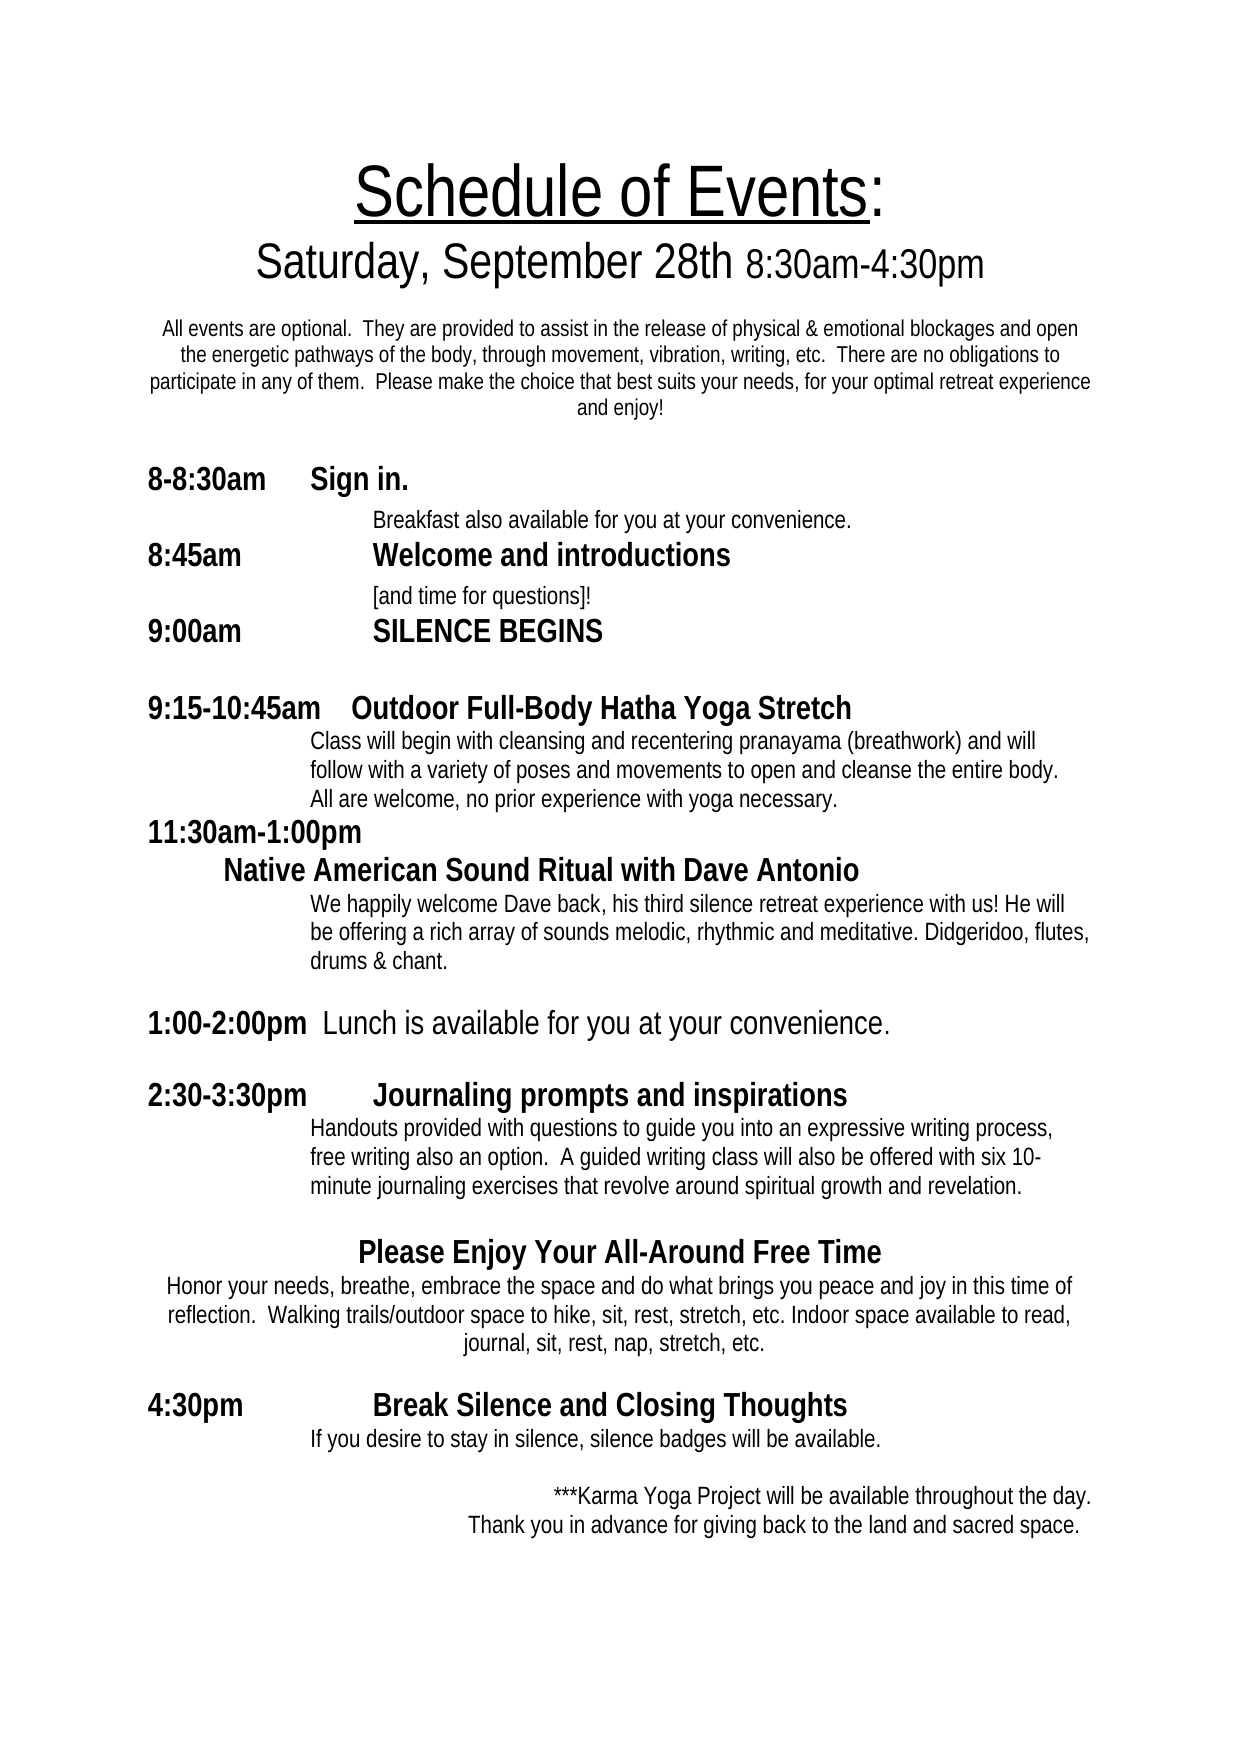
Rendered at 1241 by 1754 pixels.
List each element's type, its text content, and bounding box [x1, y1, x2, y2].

text Honor your needs, breathe, embrace the space and do what brings you peace and joy in this time of reflection. Walking trails/outdoor space to hike, sit, rest, stretch, etc. Indoor space available to read, journal, sit, rest, nap, stretch, etc. [148, 1271, 1092, 1386]
text ***Karma Yoga Project will be available throughout the day. Thank you in advance for giving back to the land and sacred space. [148, 1481, 1092, 1538]
text 1:00-2:00pm Lunch is available for you at your convenience. [148, 1003, 1092, 1042]
text If you desire to stay in silence, silence badges will be available. [310, 1424, 1092, 1452]
text 8:45am Welcome and introductions [and time for questions]! [148, 535, 1092, 612]
text Native American Sound Ritual with Dave Antonio We happily welcome Dave back, his third silence retreat experience with us! He will be offering a rich array of sounds melodic, rhythmic and meditative. Didgeridoo, flutes, drums & chant. [148, 851, 1092, 975]
text 2:30-3:30pm Journaling prompts and inspirations Handouts provided with questions to guide you into an expressive writing process, free writing also an option. A guided writing class will also be offered with six 10-minute journaling exercises that revolve around spiritual growth and revelation. [148, 1075, 1092, 1199]
text 9:15-10:45am Outdoor Full-Body Hatha Yoga Stretch Class will begin with cleansing and recentering pranayama (breathwork) and will follow with a variety of poses and movements to open and cleanse the entire body. All are welcome, no prior experience with yoga necessary. [148, 688, 1092, 812]
text Schedule of Events: [148, 148, 1092, 231]
text 11:30am-1:00pm [148, 812, 1092, 851]
text Please Enjoy Your All-Around Free Time [148, 1233, 1092, 1271]
text 4:30pm Break Silence and Closing Thoughts [148, 1386, 1092, 1424]
text All events are optional. They are provided to assist in the release of physical & emotional blockages and open the energetic pathways of the body, through movement, vibration, writing, etc. There are no obligations to participate in any of them. Please make the choice that best suits your needs, for your optimal retreat experience and enjoy! [148, 315, 1092, 421]
text 9:00am SILENCE BEGINS [148, 612, 1092, 650]
text 8-8:30am Sign in. Breakfast also available for you at your convenience. [148, 459, 1092, 535]
text Saturday, September 28th 8:30am-4:30pm [148, 231, 1092, 289]
